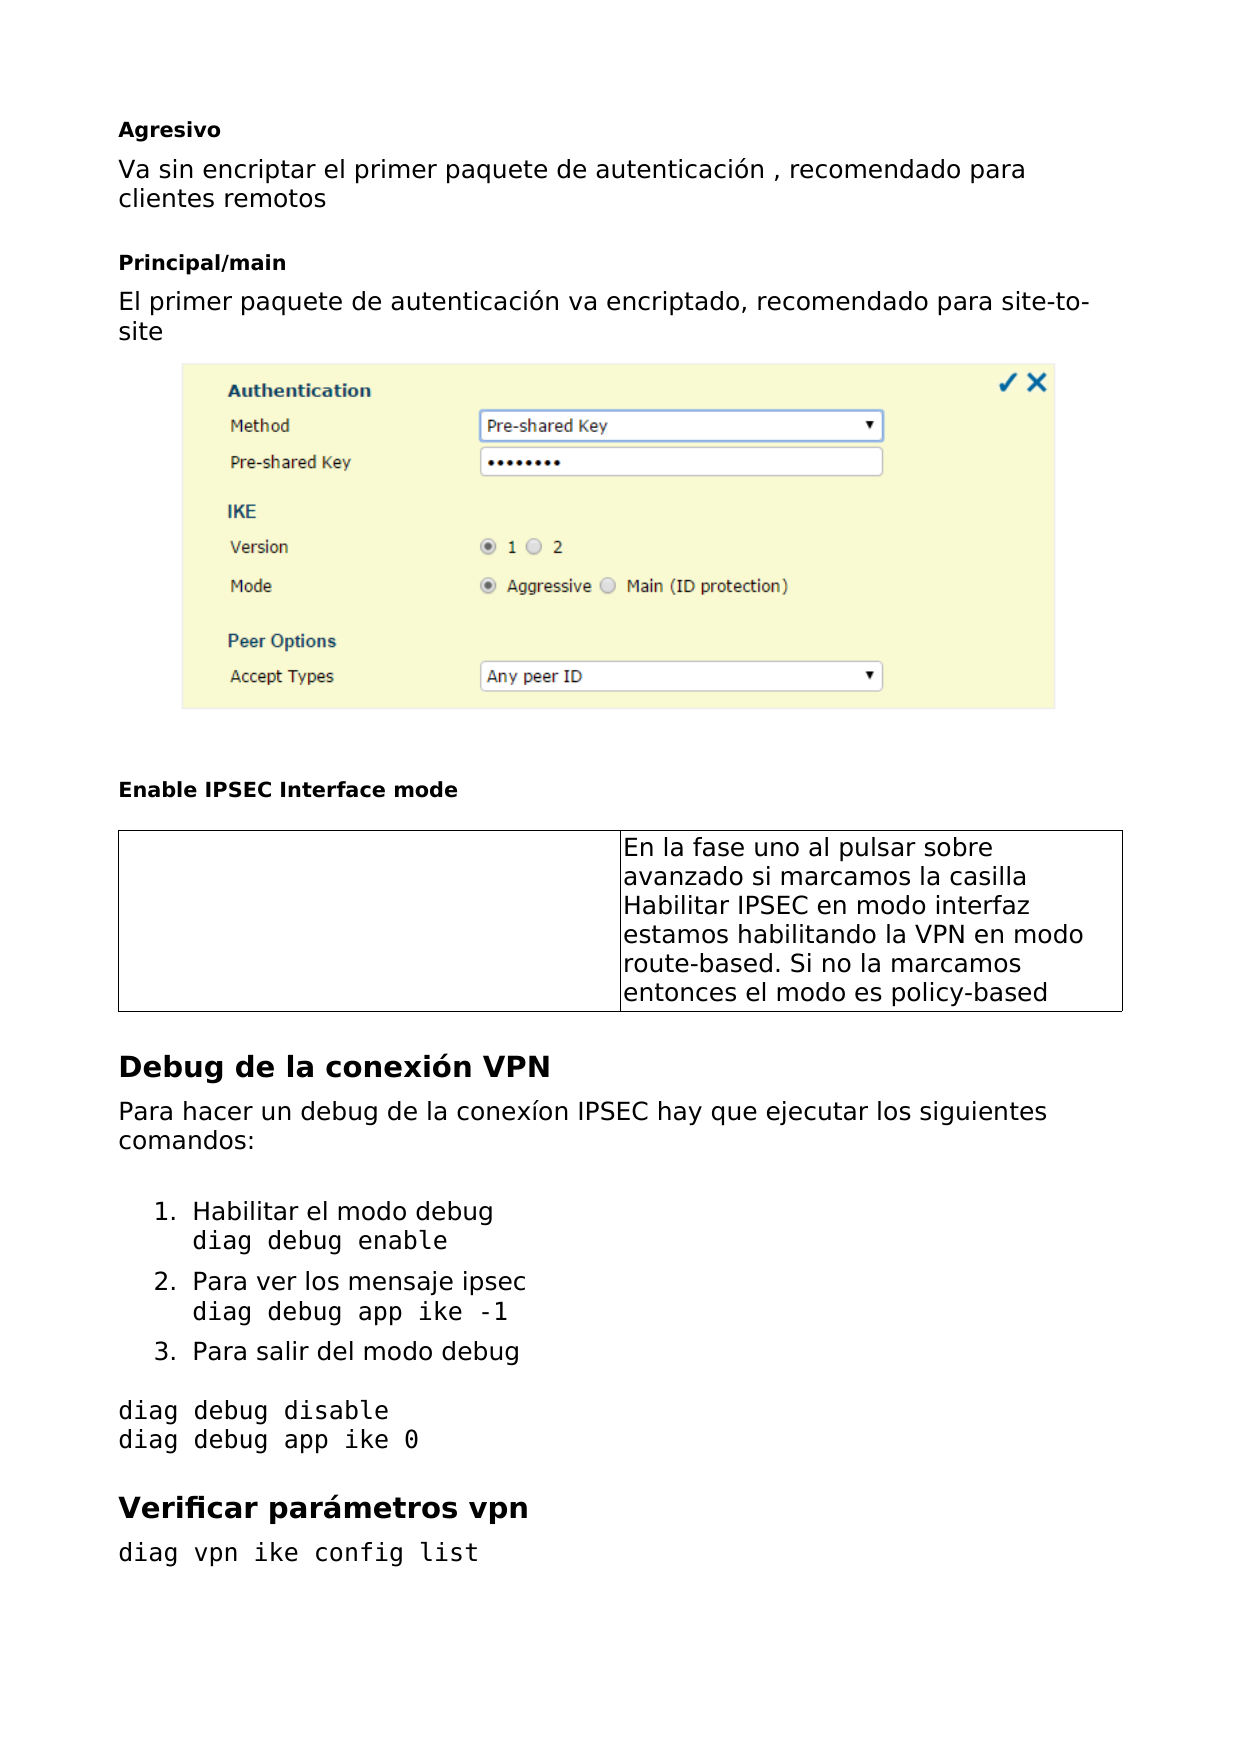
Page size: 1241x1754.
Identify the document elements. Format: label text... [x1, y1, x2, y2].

list Para ver los mensaje ipsec [177, 1267, 1122, 1297]
subtitle Principal/main [118, 251, 1122, 275]
subtitle Agresivo [118, 118, 1122, 142]
text Va sin encriptar el primer paquete de autenticación , recomendado para clientes remotos [118, 155, 1122, 213]
picture [151, 358, 1089, 712]
text Para hacer un debug de la conexíon IPSEC hay que ejecutar los siguientes comandos: [118, 1097, 1122, 1155]
list Para salir del modo debug [177, 1338, 1122, 1367]
table_header [119, 831, 620, 1011]
text El primer paquete de autenticación va encriptado, recomendado para site-to-site [118, 287, 1122, 346]
list Habilitar el modo debug [177, 1197, 1122, 1227]
subtitle Verificar parámetros vpn [118, 1491, 1122, 1525]
table_header En la fase uno al pulsar sobre avanzado si marcamos la casilla Habilitar IPSEC en modo interfaz estamos habilitando la VPN en modo route-based. Si no la marcamos entonces el modo es policy-based [621, 831, 1122, 1011]
list diag debug enable [177, 1227, 1122, 1256]
list diag debug app ike -1 [177, 1297, 1122, 1326]
subtitle Enable IPSEC Interface mode [118, 778, 1122, 802]
text diag debug disable diag debug app ike 0 [118, 1396, 1122, 1454]
subtitle Debug de la conexión VPN [118, 1051, 1122, 1084]
text diag vpn ike config list [118, 1538, 1122, 1567]
